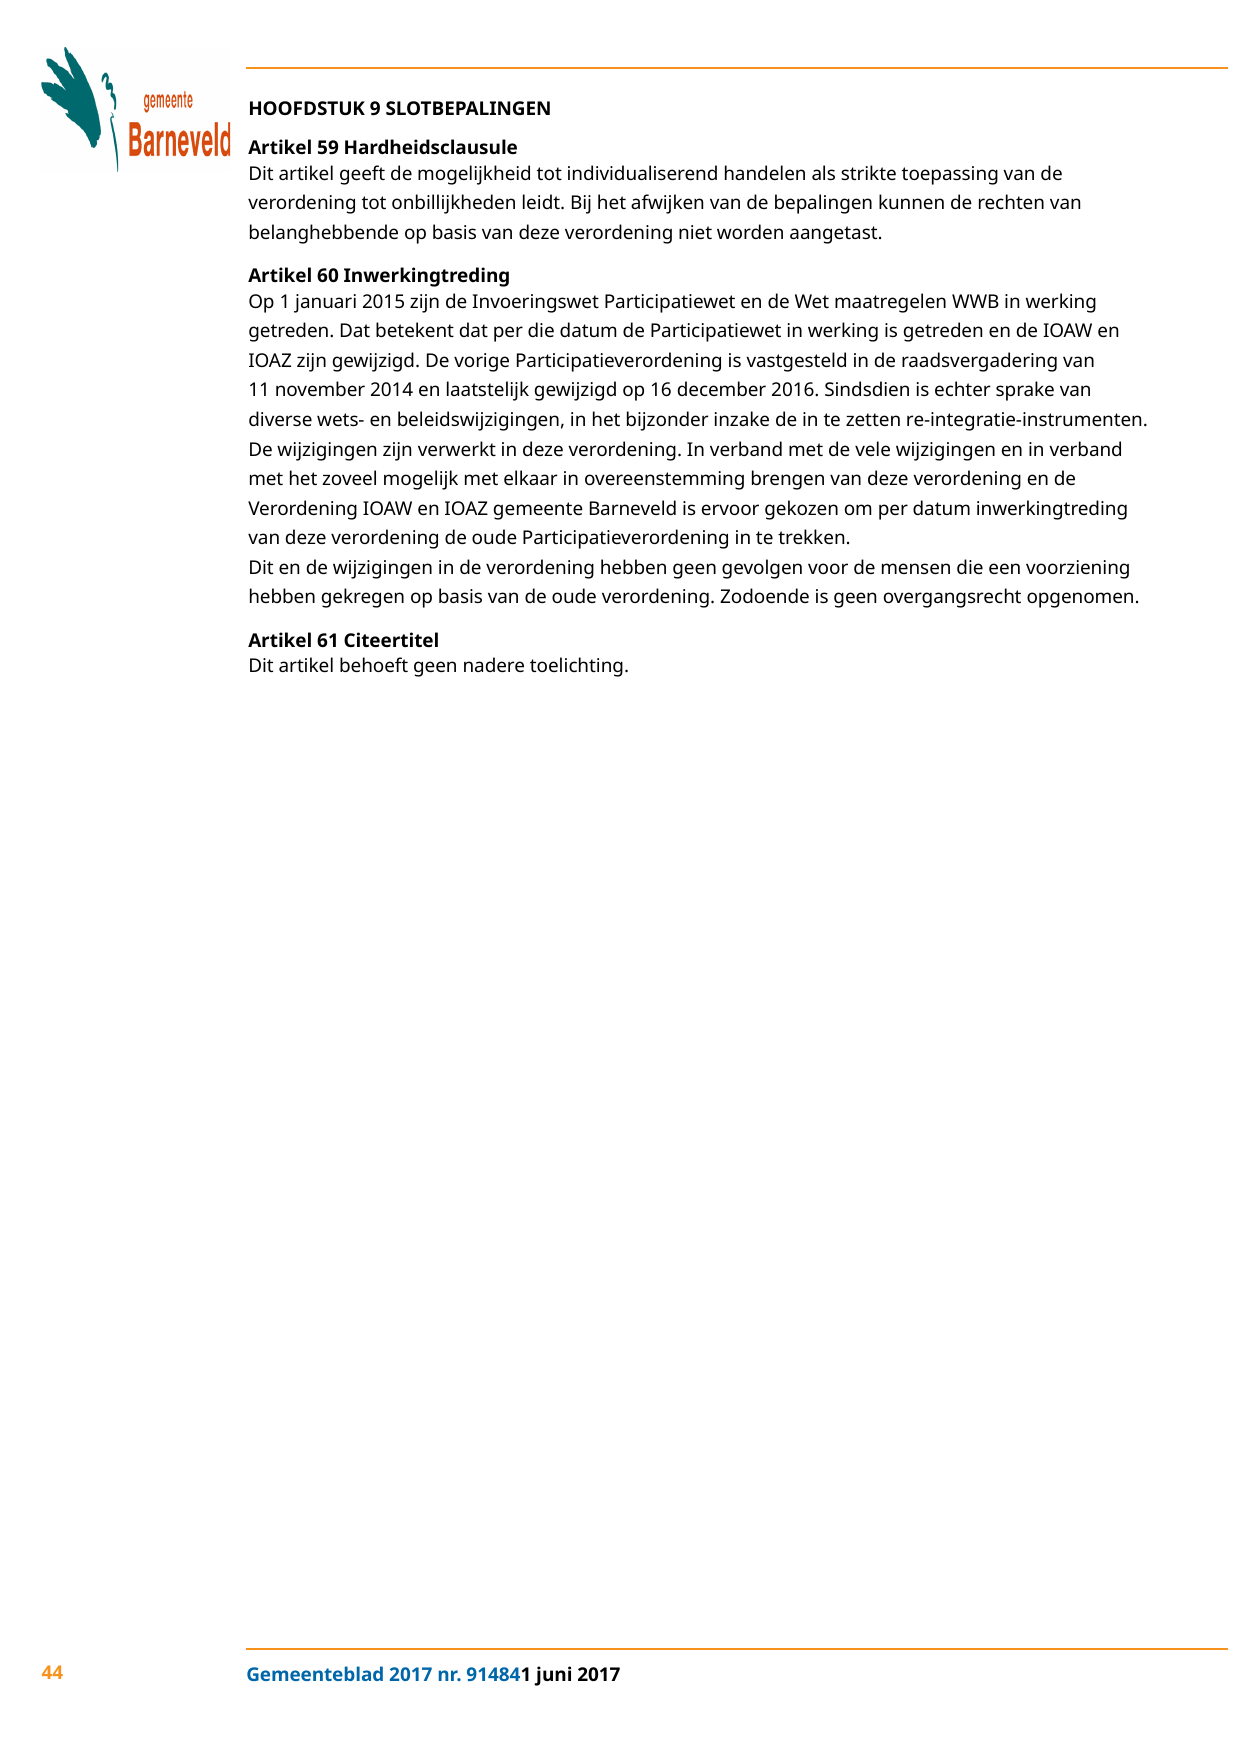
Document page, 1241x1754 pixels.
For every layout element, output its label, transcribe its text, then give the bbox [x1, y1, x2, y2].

text Artikel 61 Citeertitel [248, 627, 1152, 652]
text HOOFDSTUK 9 SLOTBEPALINGEN [248, 95, 1152, 121]
text Artikel 60 Inwerkingtreding [248, 262, 1152, 288]
text Dit en de wijzigingen in de verordening hebben geen gevolgen voor de mensen die een voorziening hebben gekregen op basis van de oude verordening. Zodoende is geen overgangsrecht opgenomen. [248, 554, 1152, 609]
text Op 1 januari 2015 zijn de Invoeringswet Participatiewet en de Wet maatregelen WWB in werking getreden. Dat betekent dat per die datum de Participatiewet in werking is getreden en de IOAW en IOAZ zijn gewijzigd. De vorige Participatieverordening is vastgesteld in de raadsvergadering van 11 november 2014 en laatstelijk gewijzigd op 16 december 2016. Sindsdien is echter sprake van diverse wets- en beleidswijzigingen, in het bijzonder inzake de in te zetten re-integratie-instrumenten. De wijzigingen zijn verwerkt in deze verordening. In verband met de vele wijzigingen en in verband met het zoveel mogelijk met elkaar in overeenstemming brengen van deze verordening en de Verordening IOAW en IOAZ gemeente Barneveld is ervoor gekozen om per datum inwerkingtreding van deze verordening de oude Participatieverordening in te trekken. [248, 288, 1152, 550]
text Artikel 59 Hardheidsclausule [248, 134, 1152, 160]
text Dit artikel behoeft geen nadere toelichting. [248, 652, 1152, 678]
text Dit artikel geeft de mogelijkheid tot individualiserend handelen als strikte toepassing van de verordening tot onbillijkheden leidt. Bij het afwijken van de bepalingen kunnen de rechten van belanghebbende op basis van deze verordening niet worden aangetast. [248, 160, 1152, 245]
picture [41, 47, 231, 172]
